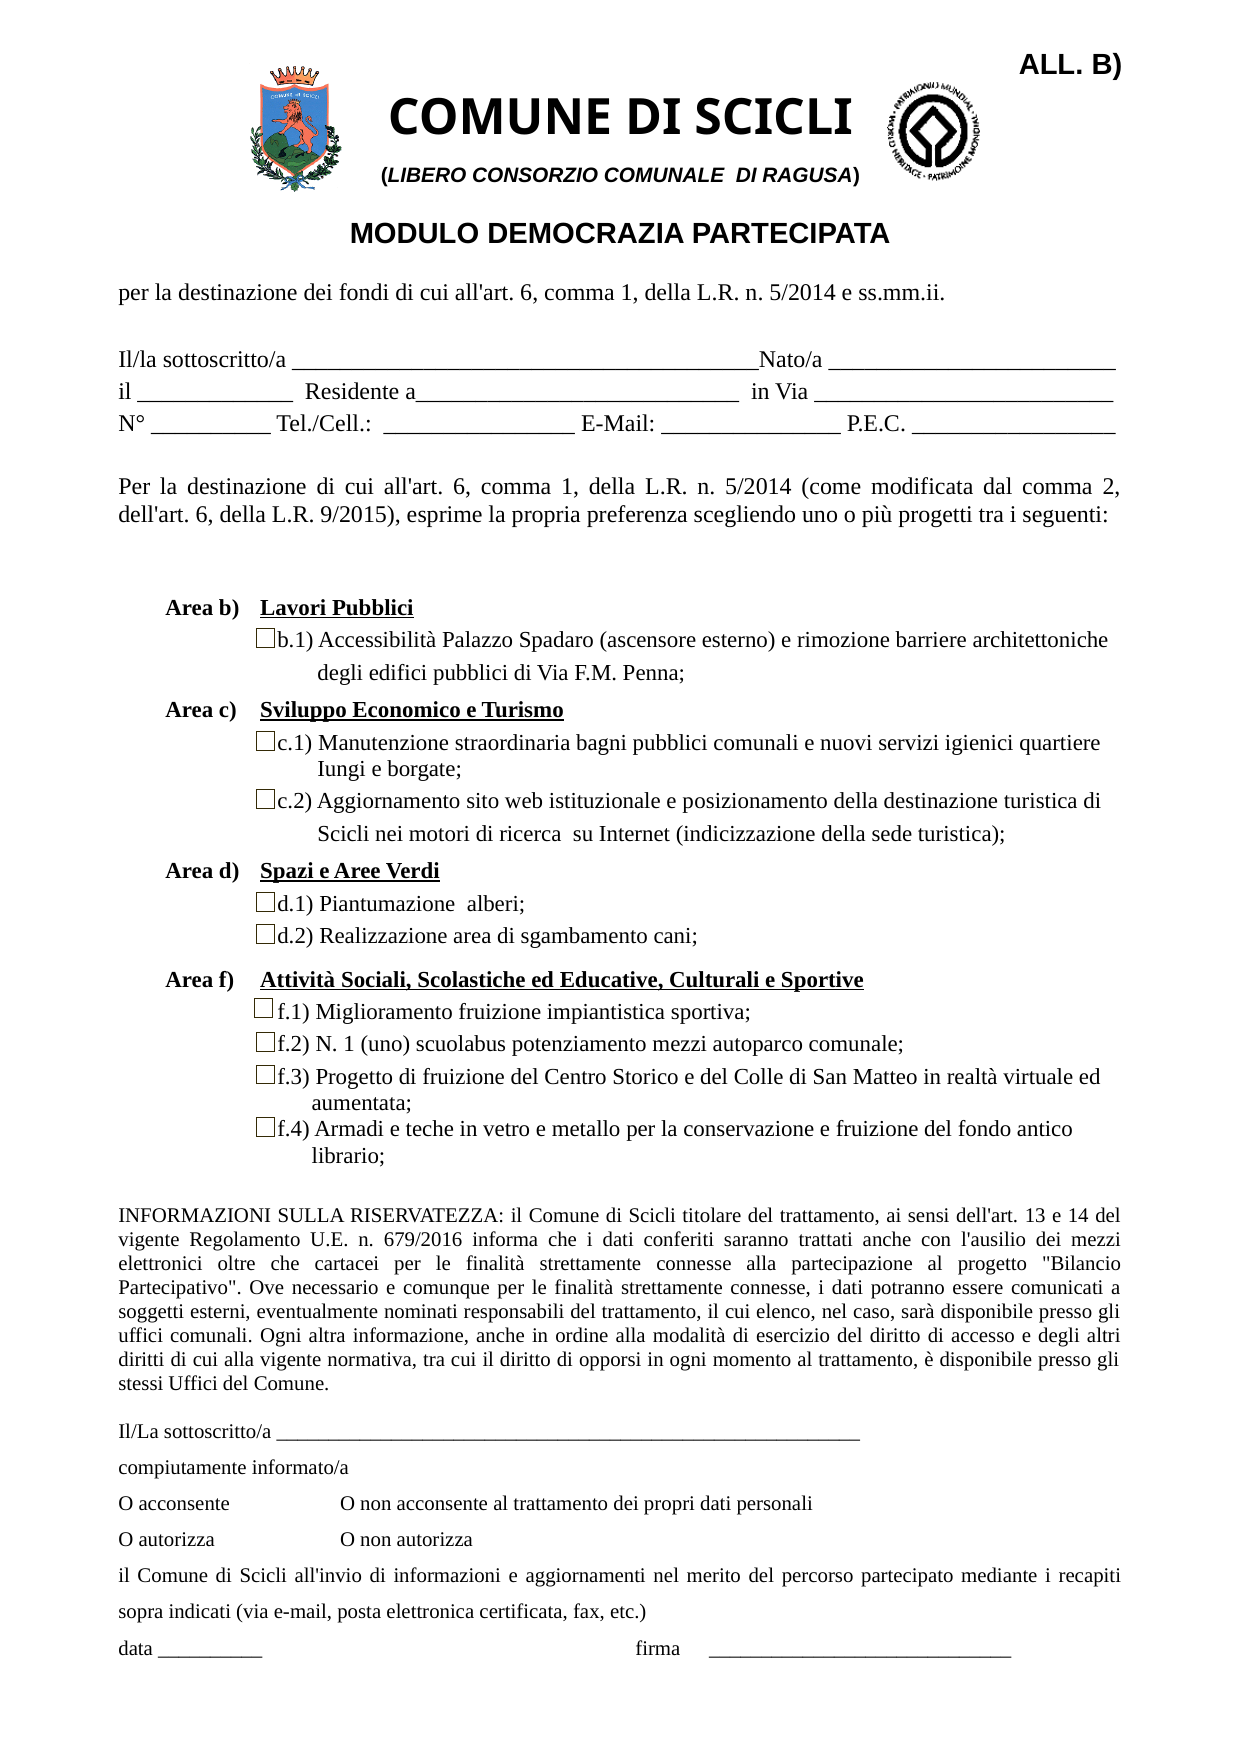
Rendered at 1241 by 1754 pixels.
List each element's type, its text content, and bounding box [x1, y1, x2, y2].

text per la destinazione dei fondi di cui all'art. 6, comma 1, della L.R. n. 5/2014 e ss.mm.ii. [118, 278, 1122, 306]
text COMUNE DI SCICLI [343, 81, 887, 149]
table_cell Area f) [159, 960, 254, 1174]
text ALL. B) [118, 47, 1122, 81]
text [118, 163, 249, 187]
text compiutamente informato/a [118, 1455, 1122, 1479]
text [981, 81, 1122, 149]
text Il/la sottoscritto/a _______________________________________Nato/a ________________________ [118, 345, 1122, 373]
text (LIBERO CONSORZIO COMUNALE DI RAGUSA) [343, 163, 1122, 187]
text INFORMAZIONI SULLA RISERVATEZZA: il Comune di Scicli titolare del trattamento, ai sensi dell'art. 13 e 14 del vigente Regolamento U.E. n. 679/2016 informa che i dati conferiti saranno trattati anche con l'ausilio dei mezzi elettronici oltre che cartacei per le finalità strettamente connesse alla partecipazione al progetto "Bilancio Partecipativo". Ove necessario e comunque per le finalità strettamente connesse, i dati potranno essere comunicati a soggetti esterni, eventualmente nominati responsabili del trattamento, il cui elenco, nel caso, sarà disponibile presso gli uffici comunali. Ogni altra informazione, anche in ordine alla modalità di esercizio del diritto di accesso e degli altri diritti di cui alla vigente normativa, tra cui il diritto di opporsi in ogni momento al trattamento, è disponibile presso gli stessi Uffici del Comune. [118, 1203, 1122, 1395]
table_header Area b) [159, 589, 254, 691]
text il _____________ Residente a___________________________ in Via _________________________ N° __________ Tel./Cell.: ________________ E-Mail: _______________ P.E.C. _________________ [118, 377, 1122, 436]
table_header Lavori Pubblici b.1) Accessibilità Palazzo Spadaro (ascensore esterno) e rimozione barriere architettoniche degli edifici pubblici di Via F.M. Penna; [254, 589, 1122, 691]
text O acconsente O non acconsente al trattamento dei propri dati personali [118, 1491, 1122, 1515]
text data __________ firma _____________________________ [118, 1636, 1122, 1659]
table_cell Area c) [159, 691, 254, 852]
table_cell Spazi e Aree Verdi d.1) Piantumazione alberi; d.2) Realizzazione area di sgambamento cani; [254, 852, 1122, 960]
picture [249, 62, 343, 195]
table_cell Attività Sociali, Scolastiche ed Educative, Culturali e Sportive f.1) Miglioramento fruizione impiantistica sportiva; f.2) N. 1 (uno) scuolabus potenziamento mezzi autoparco comunale; f.3) Progetto di fruizione del Centro Storico e del Colle di San Matteo in realtà virtuale ed aumentata; f.4) Armadi e teche in vetro e metallo per la conservazione e fruizione del fondo antico librario; [254, 960, 1122, 1174]
text MODULO DEMOCRAZIA PARTECIPATA [118, 216, 1122, 249]
text [118, 81, 249, 149]
text il Comune di Scicli all'invio di informazioni e aggiornamenti nel merito del percorso partecipato mediante i recapiti sopra indicati (via e-mail, posta elettronica certificata, fax, etc.) [118, 1563, 1122, 1623]
table_cell Sviluppo Economico e Turismo c.1) Manutenzione straordinaria bagni pubblici comunali e nuovi servizi igienici quartiere Iungi e borgate; c.2) Aggiornamento sito web istituzionale e posizionamento della destinazione turistica di Scicli nei motori di ricerca su Internet (indicizzazione della sede turistica); [254, 691, 1122, 852]
text Per la destinazione di cui all'art. 6, comma 1, della L.R. n. 5/2014 (come modificata dal comma 2, dell'art. 6, della L.R. 9/2015), esprime la propria preferenza scegliendo uno o più progetti tra i seguenti: [118, 472, 1122, 527]
picture [887, 81, 981, 184]
table_cell Area d) [159, 852, 254, 960]
text O autorizza O non autorizza [118, 1527, 1122, 1551]
text Il/La sottoscritto/a ________________________________________________________ [118, 1419, 1122, 1443]
